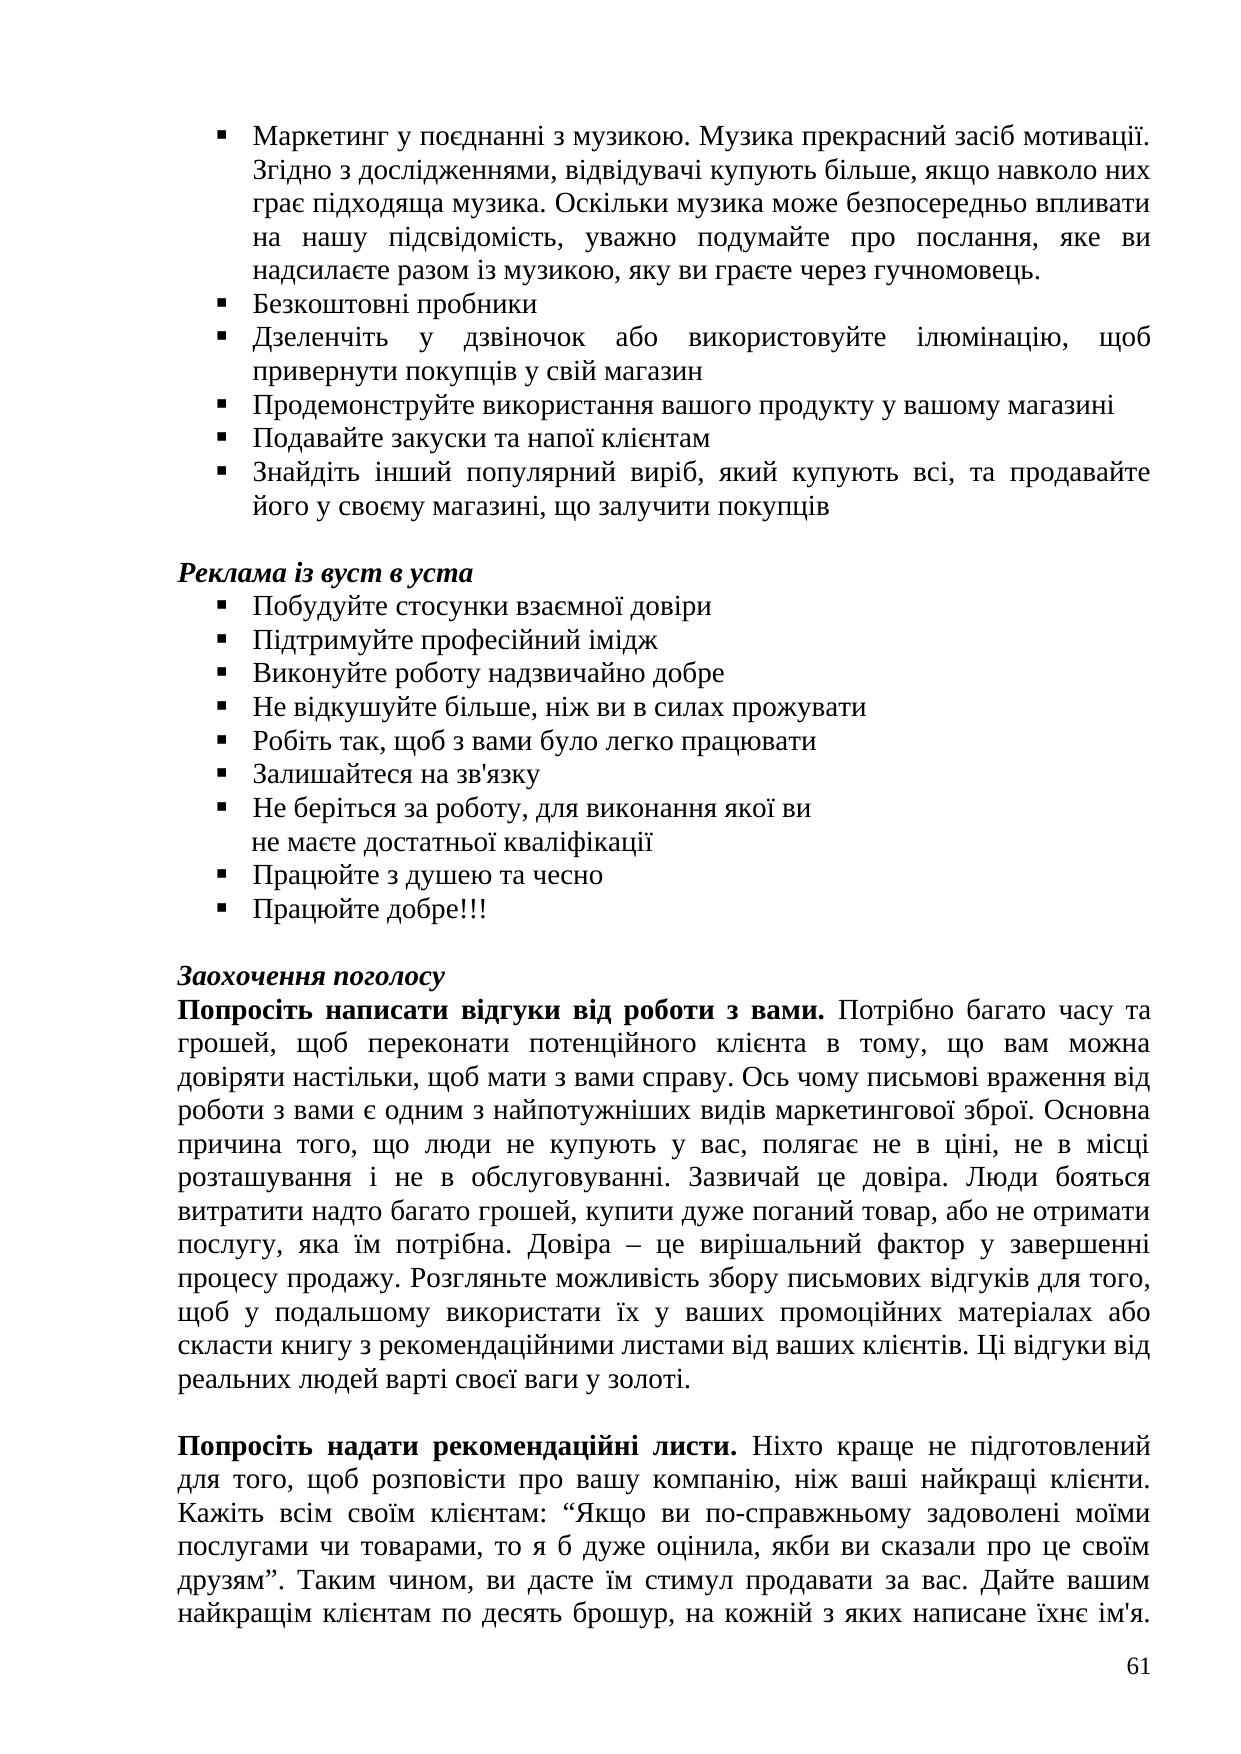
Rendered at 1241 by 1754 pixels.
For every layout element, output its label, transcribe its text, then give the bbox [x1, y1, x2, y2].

list Знайдіть інший популярний виріб, який купують всі, та продавайте його у своєму магазині, що залучити покупців [215, 454, 1152, 521]
list Не відкушуйте більше, ніж ви в силах прожувати [215, 689, 1152, 723]
list Побудуйте стосунки взаємної довіри [215, 588, 1152, 622]
list Не беріться за роботу, для виконання якої ви [215, 790, 1152, 824]
list Підтримуйте професійний імідж [215, 622, 1152, 656]
text не маєте достатньої кваліфікації [177, 824, 1152, 857]
text Попросіть надати рекомендаційні листи. Ніхто краще не підготовлений для того, щоб розповісти про вашу компанію, ніж ваші найкращі клієнти. Кажіть всім своїм клієнтам: “Якщо ви по-справжньому задоволені моїми послугами чи товарами, то я б дуже оцінила, якби ви сказали про це своїм друзям”. Таким чином, ви дасте їм стимул продавати за вас. Дайте вашим найкращім клієнтам по десять брошур, на кожній з яких написане їхнє ім'я. [177, 1428, 1152, 1629]
text Попросіть написати відгуки від роботи з вами. Потрібно багато часу та грошей, щоб переконати потенційного клієнта в тому, що вам можна довіряти настільки, щоб мати з вами справу. Ось чому письмові враження від роботи з вами є одним з найпотужніших видів маркетингової зброї. Основна причина того, що люди не купують у вас, полягає не в ціні, не в місці розташування і не в обслуговуванні. Зазвичай це довіра. Люди бояться витратити надто багато грошей, купити дуже поганий товар, або не отримати послугу, яка їм потрібна. Довіра – це вирішальний фактор у завершенні процесу продажу. Розгляньте можливість збору письмових відгуків для того, щоб у подальшому використати їх у ваших промоційних матеріалах або скласти книгу з рекомендаційними листами від ваших клієнтів. Ці відгуки від реальних людей варті своєї ваги у золоті. [177, 992, 1152, 1394]
list Безкоштовні пробники [215, 286, 1152, 319]
list Виконуйте роботу надзвичайно добре [215, 656, 1152, 689]
text Заохочення поголосу [177, 958, 1152, 992]
list Дзеленчіть у дзвіночок або використовуйте ілюмінацію, щоб привернути покупців у свій магазин [215, 319, 1152, 387]
list Продемонструйте використання вашого продукту у вашому магазині [215, 387, 1152, 420]
list Подавайте закуски та напої клієнтам [215, 420, 1152, 454]
text Реклама із вуст в уста [177, 555, 1152, 588]
list Працюйте з душею та чесно [215, 857, 1152, 891]
list Маркетинг у поєднанні з музикою. Музика прекрасний засіб мотивації. Згідно з дослідженнями, відвідувачі купують більше, якщо навколо них грає підходяща музика. Оскільки музика може безпосередньо впливати на нашу підсвідомість, уважно подумайте про послання, яке ви надсилаєте разом із музикою, яку ви граєте через гучномовець. [215, 118, 1152, 286]
list Залишайтеся на зв'язку [215, 757, 1152, 790]
list Працюйте добре!!! [215, 891, 1152, 925]
list Робіть так, щоб з вами було легко працювати [215, 723, 1152, 757]
